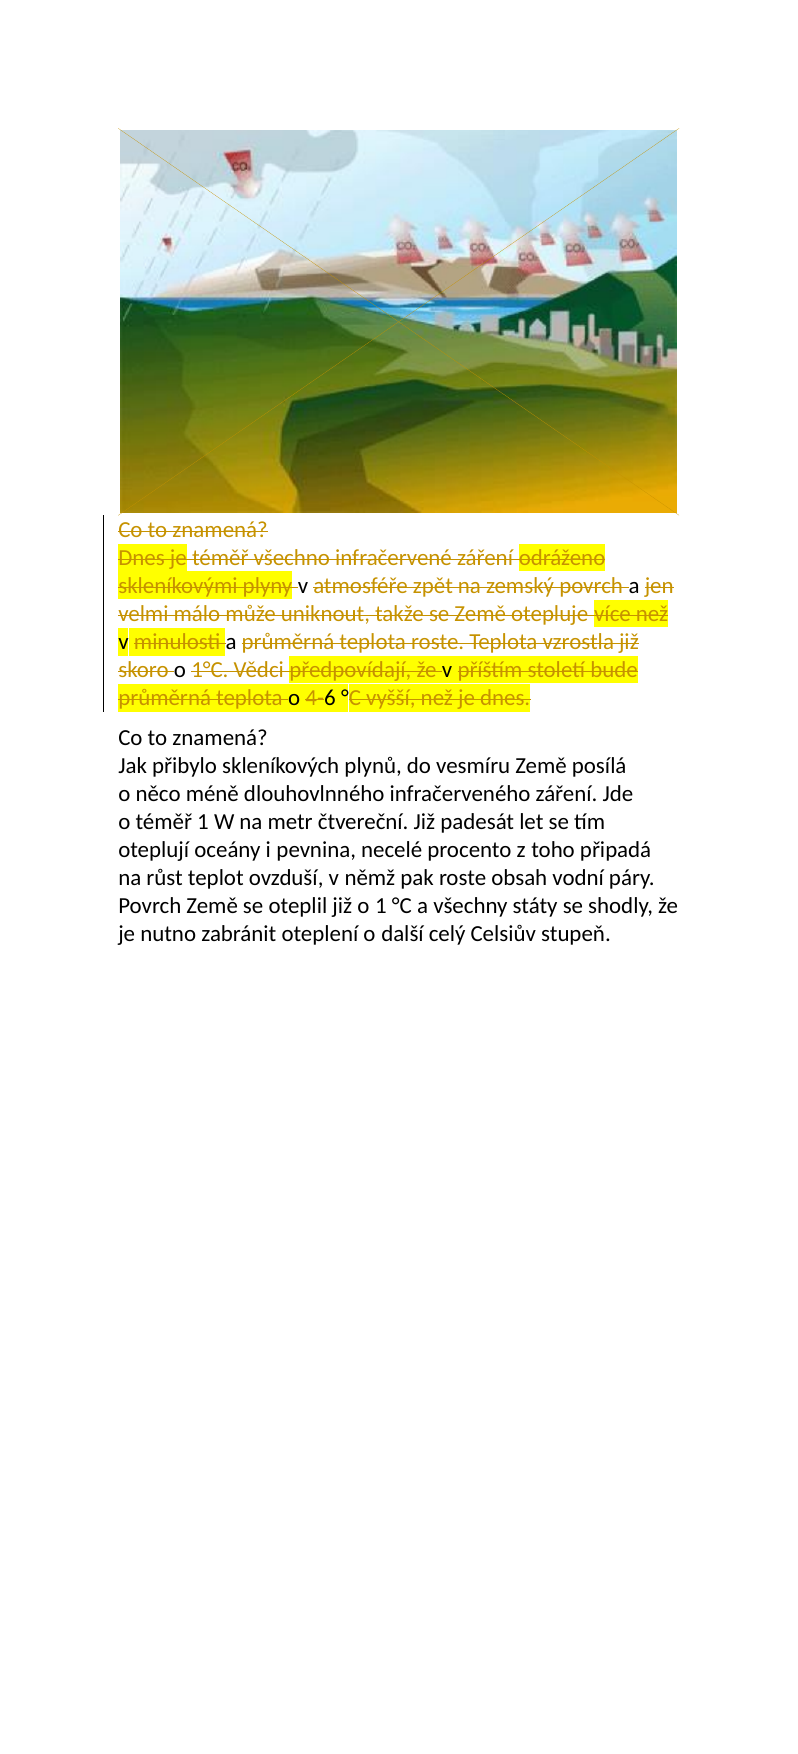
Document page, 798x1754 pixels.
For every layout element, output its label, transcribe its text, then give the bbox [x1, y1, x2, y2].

picture [119, 130, 397, 513]
text Co to znamená? Jak přibylo skleníkových plynů, do vesmíru Země posílá o něco méně dlouhovlnného infračerveného záření. Jde o téměř 1 W na metr čtvereční. Již padesát let se tím oteplují oceány i pevnina, necelé procento z toho připadá na růst teplot ovzduší, v němž pak roste obsah vodní páry. Povrch Země se oteplil již o 1 °C a všechny státy se shodly, že je nutno zabránit oteplení o další celý Celsiův stupeň. [118, 723, 679, 947]
picture [122, 323, 675, 514]
text v a v a o v o 6 ° [118, 514, 679, 712]
picture [401, 130, 678, 513]
picture [123, 130, 675, 321]
